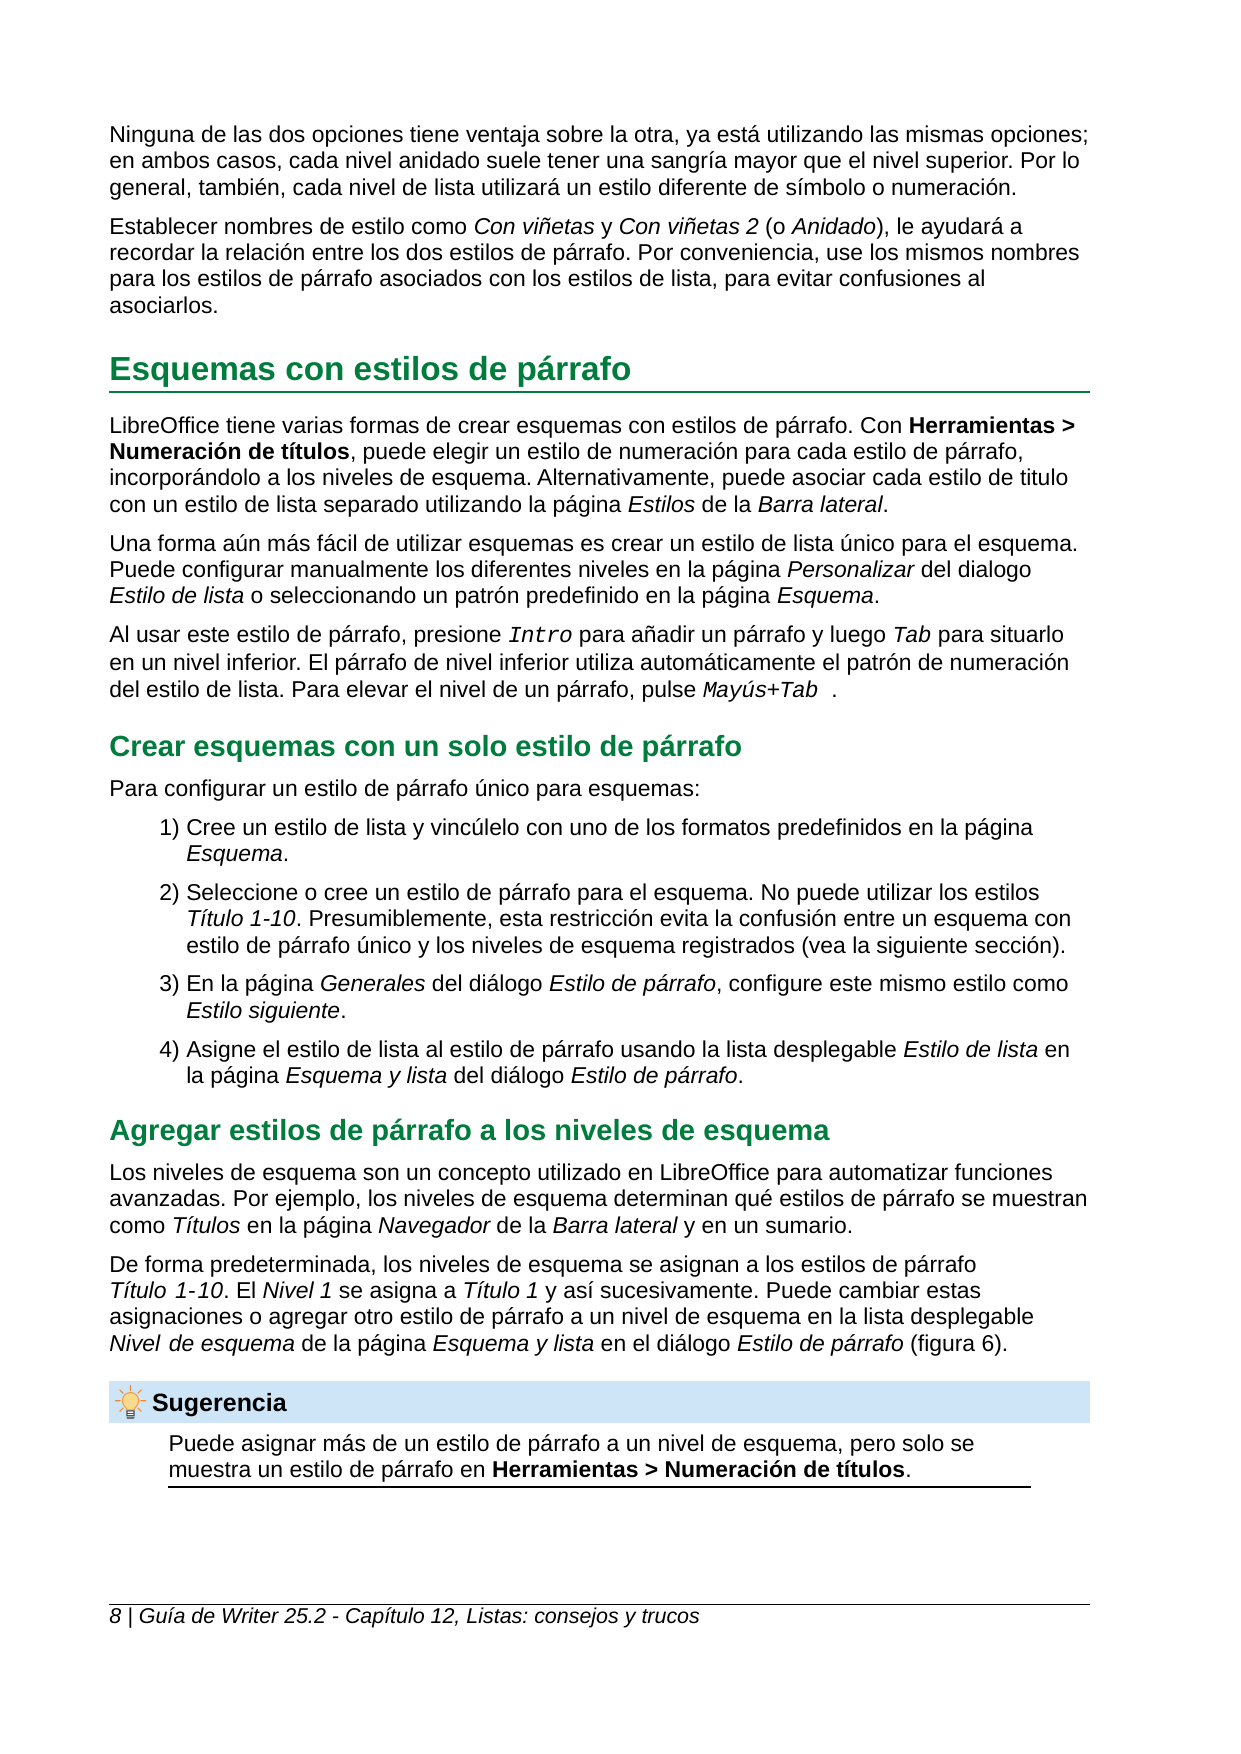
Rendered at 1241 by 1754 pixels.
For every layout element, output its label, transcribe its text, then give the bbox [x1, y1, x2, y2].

text De forma predeterminada, los niveles de esquema se asignan a los estilos de párrafo Título 1‑10. El Nivel 1 se asigna a Título 1 y así sucesivamente. Puede cambiar estas asignaciones o agregar otro estilo de párrafo a un nivel de esquema en la lista desplegable Nivel de esquema de la página Esquema y lista en el diálogo Estilo de párrafo (figura 6). [109, 1251, 1090, 1356]
text LibreOffice tiene varias formas de crear esquemas con estilos de párrafo. Con Herramientas > Numeración de títulos, puede elegir un estilo de numeración para cada estilo de párrafo, incorporándolo a los niveles de esquema. Alternativamente, puede asociar cada estilo de titulo con un estilo de lista separado utilizando la página Estilos de la Barra lateral. [109, 412, 1090, 517]
subtitle Agregar estilos de párrafo a los niveles de esquema [109, 1113, 1090, 1147]
list Asigne el estilo de lista al estilo de párrafo usando la lista desplegable Estilo de lista en la página Esquema y lista del diálogo Estilo de párrafo. [186, 1036, 1090, 1088]
subtitle Crear esquemas con un solo estilo de párrafo [109, 729, 1090, 762]
text Ninguna de las dos opciones tiene ventaja sobre la otra, ya está utilizando las mismas opciones; en ambos casos, cada nivel anidado suele tener una sangría mayor que el nivel superior. Por lo general, también, cada nivel de lista utilizará un estilo diferente de símbolo o numeración. [109, 121, 1090, 200]
subtitle Esquemas con estilos de párrafo [109, 349, 1090, 391]
text Los niveles de esquema son un concepto utilizado en LibreOffice para automatizar funciones avanzadas. Por ejemplo, los niveles de esquema determinan qué estilos de párrafo se muestran como Títulos en la página Navegador de la Barra lateral y en un sumario. [109, 1159, 1090, 1238]
text Al usar este estilo de párrafo, presione Intro para añadir un párrafo y luego Tab para situarlo en un nivel inferior. El párrafo de nivel inferior utiliza automáticamente el patrón de numeración del estilo de lista. Para elevar el nivel de un párrafo, pulse Mayús+Tab . [109, 621, 1090, 704]
text Una forma aún más fácil de utilizar esquemas es crear un estilo de lista único para el esquema. Puede configurar manualmente los diferentes niveles en la página Personalizar del dialogo Estilo de lista o seleccionando un patrón predefinido en la página Esquema. [109, 529, 1090, 608]
subtitle Sugerencia [151, 1381, 1090, 1423]
list Para configurar un estilo de párrafo único para esquemas: [109, 775, 1090, 801]
text Puede asignar más de un estilo de párrafo a un nivel de esquema, pero solo se muestra un estilo de párrafo en Herramientas > Numeración de títulos. [168, 1430, 1031, 1486]
list En la página Generales del diálogo Estilo de párrafo, configure este mismo estilo como Estilo siguiente. [186, 970, 1090, 1023]
list Seleccione o cree un estilo de párrafo para el esquema. No puede utilizar los estilos Título 1-10. Presumiblemente, esta restricción evita la confusión entre un esquema con estilo de párrafo único y los niveles de esquema registrados (vea la siguiente sección). [186, 879, 1090, 958]
list Cree un estilo de lista y vincúlelo con uno de los formatos predefinidos en la página Esquema. [186, 814, 1090, 866]
text Establecer nombres de estilo como Con viñetas y Con viñetas 2 (o Anidado), le ayudará a recordar la relación entre los dos estilos de párrafo. Por conveniencia, use los mismos nombres para los estilos de párrafo asociados con los estilos de lista, para evitar confusiones al asociarlos. [109, 213, 1090, 318]
